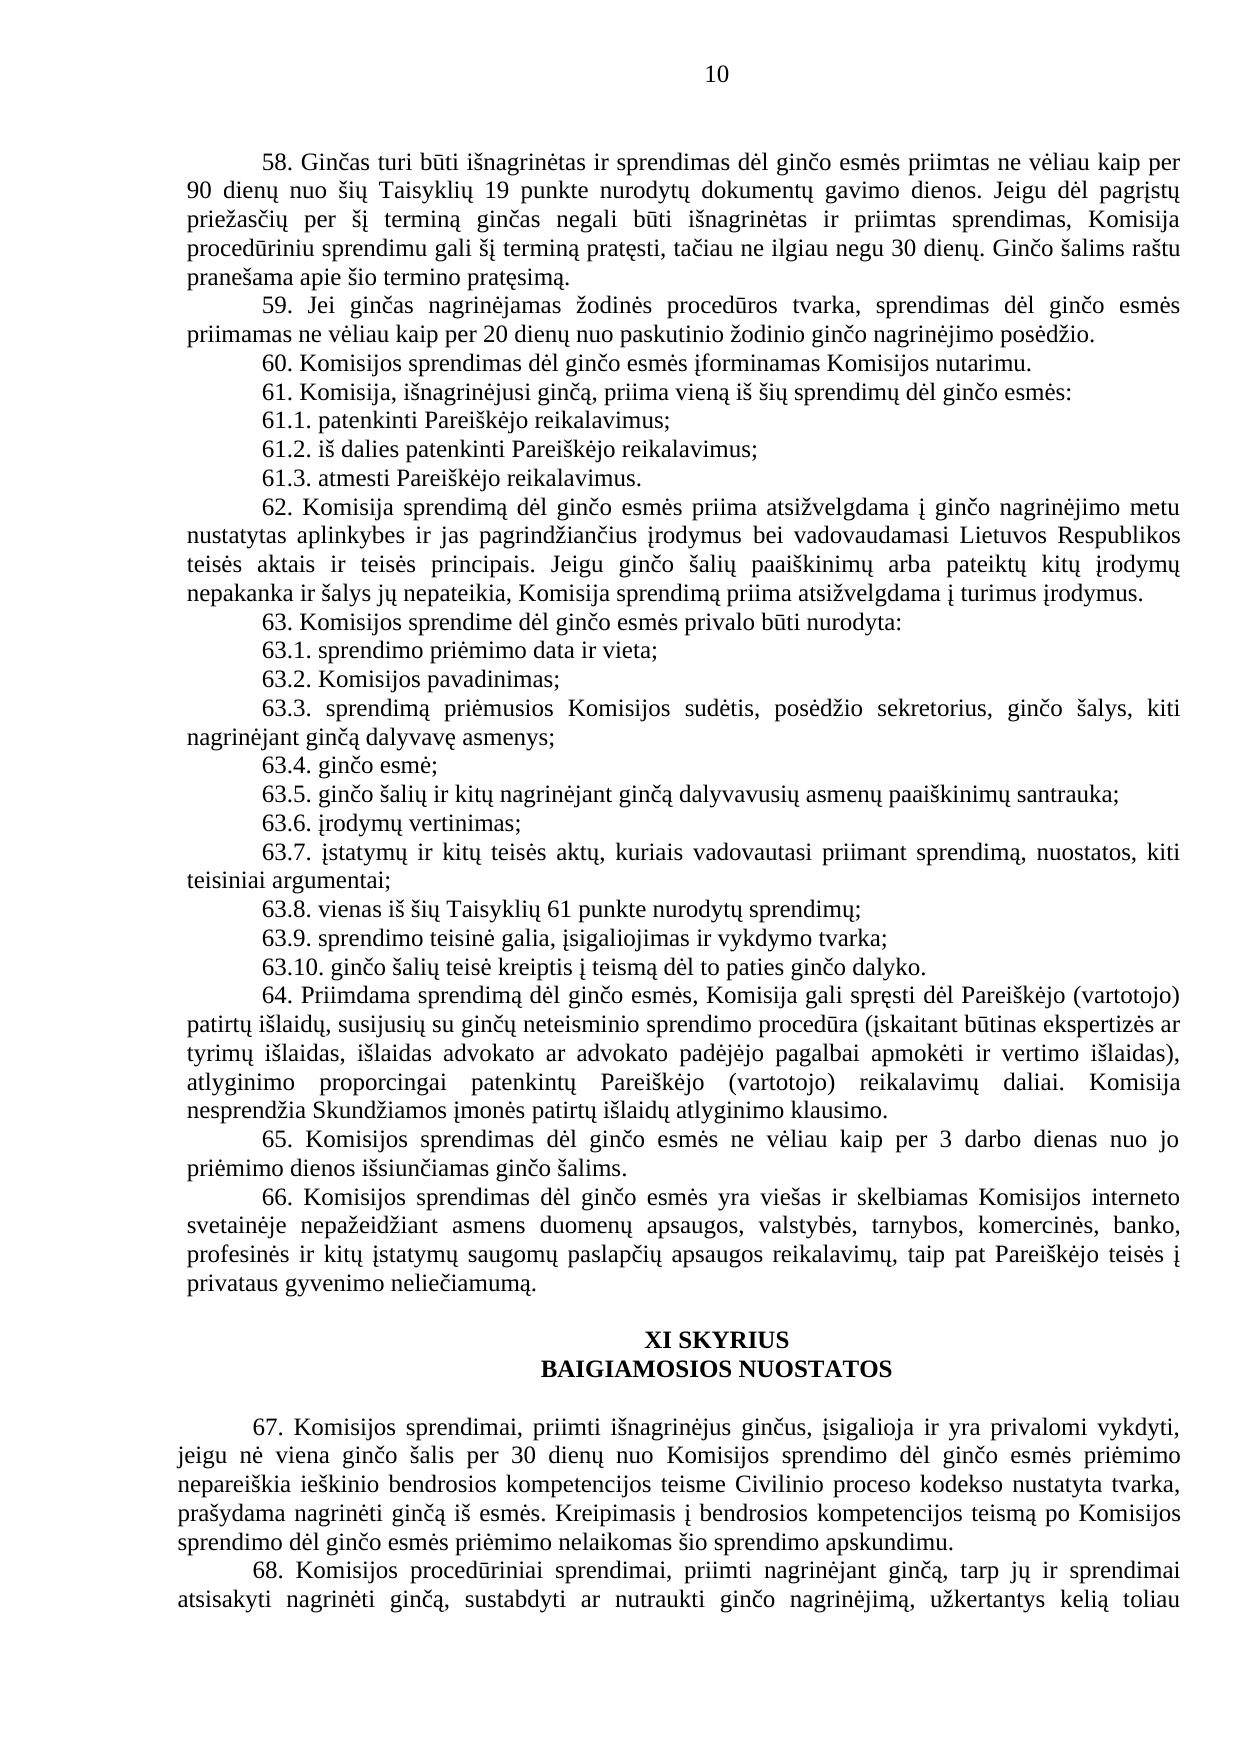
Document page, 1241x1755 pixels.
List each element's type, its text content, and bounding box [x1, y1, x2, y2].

text 63. Komisijos sprendime dėl ginčo esmės privalo būti nurodyta: [187, 607, 1181, 636]
text 63.10. ginčo šalių teisė kreiptis į teismą dėl to paties ginčo dalyko. [187, 952, 1181, 981]
text 60. Komisijos sprendimas dėl ginčo esmės įforminamas Komisijos nutarimu. [187, 348, 1181, 377]
text 63.6. įrodymų vertinimas; [187, 808, 1181, 837]
text 63.5. ginčo šalių ir kitų nagrinėjant ginčą dalyvavusių asmenų paaiškinimų santrauka; [187, 779, 1181, 808]
text 63.7. įstatymų ir kitų teisės aktų, kuriais vadovautasi priimant sprendimą, nuostatos, kiti teisiniai argumentai; [187, 837, 1181, 894]
text 64. Priimdama sprendimą dėl ginčo esmės, Komisija gali spręsti dėl Pareiškėjo (vartotojo) patirtų išlaidų, susijusių su ginčų neteisminio sprendimo procedūra (įskaitant būtinas ekspertizės ar tyrimų išlaidas, išlaidas advokato ar advokato padėjėjo pagalbai apmokėti ir vertimo išlaidas), atlyginimo proporcingai patenkintų Pareiškėjo (vartotojo) reikalavimų daliai. Komisija nesprendžia Skundžiamos įmonės patirtų išlaidų atlyginimo klausimo. [187, 981, 1181, 1124]
text 67. Komisijos sprendimai, priimti išnagrinėjus ginčus, įsigalioja ir yra privalomi vykdyti, jeigu nė viena ginčo šalis per 30 dienų nuo Komisijos sprendimo dėl ginčo esmės priėmimo nepareiškia ieškinio bendrosios kompetencijos teisme Civilinio proceso kodekso nustatyta tvarka, prašydama nagrinėti ginčą iš esmės. Kreipimasis į bendrosios kompetencijos teismą po Komisijos sprendimo dėl ginčo esmės priėmimo nelaikomas šio sprendimo apskundimu. [177, 1412, 1181, 1556]
text 68. Komisijos procedūriniai sprendimai, priimti nagrinėjant ginčą, tarp jų ir sprendimai atsisakyti nagrinėti ginčą, sustabdyti ar nutraukti ginčo nagrinėjimą, užkertantys kelią toliau [177, 1556, 1181, 1613]
text 63.8. vienas iš šių Taisyklių 61 punkte nurodytų sprendimų; [187, 894, 1181, 923]
text 59. Jei ginčas nagrinėjamas žodinės procedūros tvarka, sprendimas dėl ginčo esmės priimamas ne vėliau kaip per 20 dienų nuo paskutinio žodinio ginčo nagrinėjimo posėdžio. [187, 291, 1181, 348]
text 63.4. ginčo esmė; [187, 751, 1181, 779]
text 61.1. patenkinti Pareiškėjo reikalavimus; [187, 406, 1181, 434]
text 61.3. atmesti Pareiškėjo reikalavimus. [187, 463, 1181, 492]
text 61.2. iš dalies patenkinti Pareiškėjo reikalavimus; [187, 434, 1181, 463]
text 61. Komisija, išnagrinėjusi ginčą, priima vieną iš šių sprendimų dėl ginčo esmės: [187, 377, 1181, 406]
text XI SKYRIUS [177, 1326, 1181, 1354]
text 62. Komisija sprendimą dėl ginčo esmės priima atsižvelgdama į ginčo nagrinėjimo metu nustatytas aplinkybes ir jas pagrindžiančius įrodymus bei vadovaudamasi Lietuvos Respublikos teisės aktais ir teisės principais. Jeigu ginčo šalių paaiškinimų arba pateiktų kitų įrodymų nepakanka ir šalys jų nepateikia, Komisija sprendimą priima atsižvelgdama į turimus įrodymus. [187, 492, 1181, 607]
text 66. Komisijos sprendimas dėl ginčo esmės yra viešas ir skelbiamas Komisijos interneto svetainėje nepažeidžiant asmens duomenų apsaugos, valstybės, tarnybos, komercinės, banko, profesinės ir kitų įstatymų saugomų paslapčių apsaugos reikalavimų, taip pat Pareiškėjo teisės į privataus gyvenimo neliečiamumą. [187, 1182, 1181, 1297]
text 58. Ginčas turi būti išnagrinėtas ir sprendimas dėl ginčo esmės priimtas ne vėliau kaip per 90 dienų nuo šių Taisyklių 19 punkte nurodytų dokumentų gavimo dienos. Jeigu dėl pagrįstų priežasčių per šį terminą ginčas negali būti išnagrinėtas ir priimtas sprendimas, Komisija procedūriniu sprendimu gali šį terminą pratęsti, tačiau ne ilgiau negu 30 dienų. Ginčo šalims raštu pranešama apie šio termino pratęsimą. [187, 147, 1181, 291]
text 63.1. sprendimo priėmimo data ir vieta; [187, 636, 1181, 664]
text 63.9. sprendimo teisinė galia, įsigaliojimas ir vykdymo tvarka; [187, 923, 1181, 952]
text 65. Komisijos sprendimas dėl ginčo esmės ne vėliau kaip per 3 darbo dienas nuo jo priėmimo dienos išsiunčiamas ginčo šalims. [187, 1124, 1181, 1182]
text BAIGIAMOSIOS NUOSTATOS [177, 1354, 1181, 1383]
text 63.3. sprendimą priėmusios Komisijos sudėtis, posėdžio sekretorius, ginčo šalys, kiti nagrinėjant ginčą dalyvavę asmenys; [187, 693, 1181, 751]
text 63.2. Komisijos pavadinimas; [187, 664, 1181, 693]
